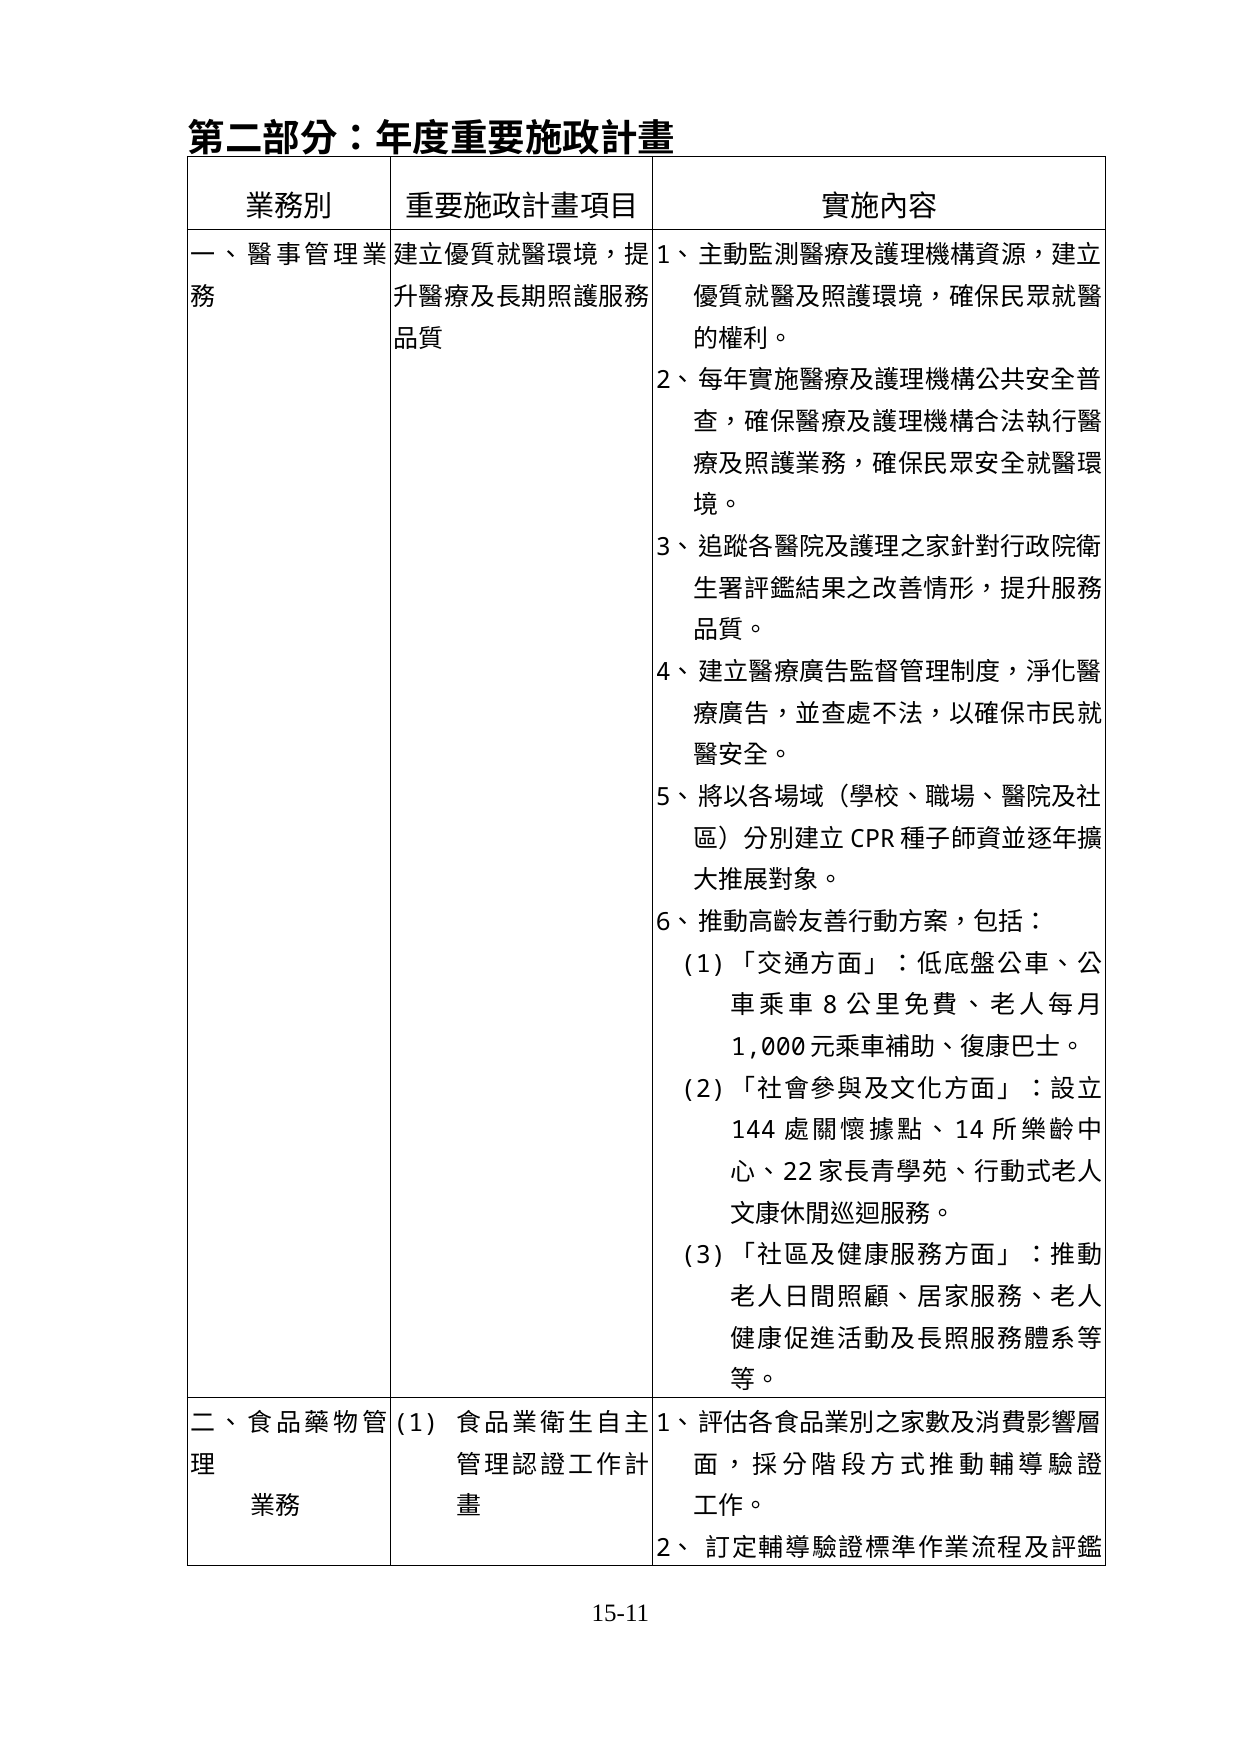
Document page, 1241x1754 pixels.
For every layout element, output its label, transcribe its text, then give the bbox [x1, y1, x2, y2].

table_header 重要施政計畫項目 [391, 157, 652, 229]
table_cell 二、食品藥物管理 業務 [188, 1398, 390, 1565]
table_cell 評估各食品業別之家數及消費影響層面，採分階段方式推動輔導驗證 工作。 訂定輔導驗證標準作業流程及評鑑標準。 成立評鑑小組，辦理實地評核。 依評核結果予以驗證，並派員定期抽檢查核。 [653, 1398, 1105, 1565]
text 第二部分：年度重要施政計畫 [187, 93, 1087, 156]
table_cell 食品業衛生自主管理認證工作計畫 [391, 1398, 652, 1565]
table_cell 一、醫事管理業務 [188, 230, 390, 1397]
table_cell 建立優質就醫環境，提升醫療及長期照護服務品質 [391, 230, 652, 1397]
table_header 實施內容 [653, 157, 1105, 229]
table_cell 主動監測醫療及護理機構資源，建立優質就醫及照護環境，確保民眾就醫的權利。 每年實施醫療及護理機構公共安全普查，確保醫療及護理機構合法執行醫療及照護業務，確保民眾安全就醫環境。 追蹤各醫院及護理之家針對行政院衛生署評鑑結果之改善情形，提升服務品質。 建立醫療廣告監督管理制度，淨化醫療廣告，並查處不法，以確保市民就醫安全。 將以各場域（學校、職場、醫院及社區）分別建立CPR種子師資並逐年擴大推展對象。 推動高齡友善行動方案，包括： 「交通方面」：低底盤公車、公車乘車8公里免費、老人每月1,000元乘車補助、復康巴士。 「社會參與及文化方面」：設立144處關懷據點、14所樂齡中心、22家長青學苑、行動式老人文康休閒巡迴服務。 「社區及健康服務方面」：推動老人日間照顧、居家服務、老人健康促進活動及長照服務體系等等。 [653, 230, 1105, 1397]
table_header 業務別 [188, 157, 390, 229]
